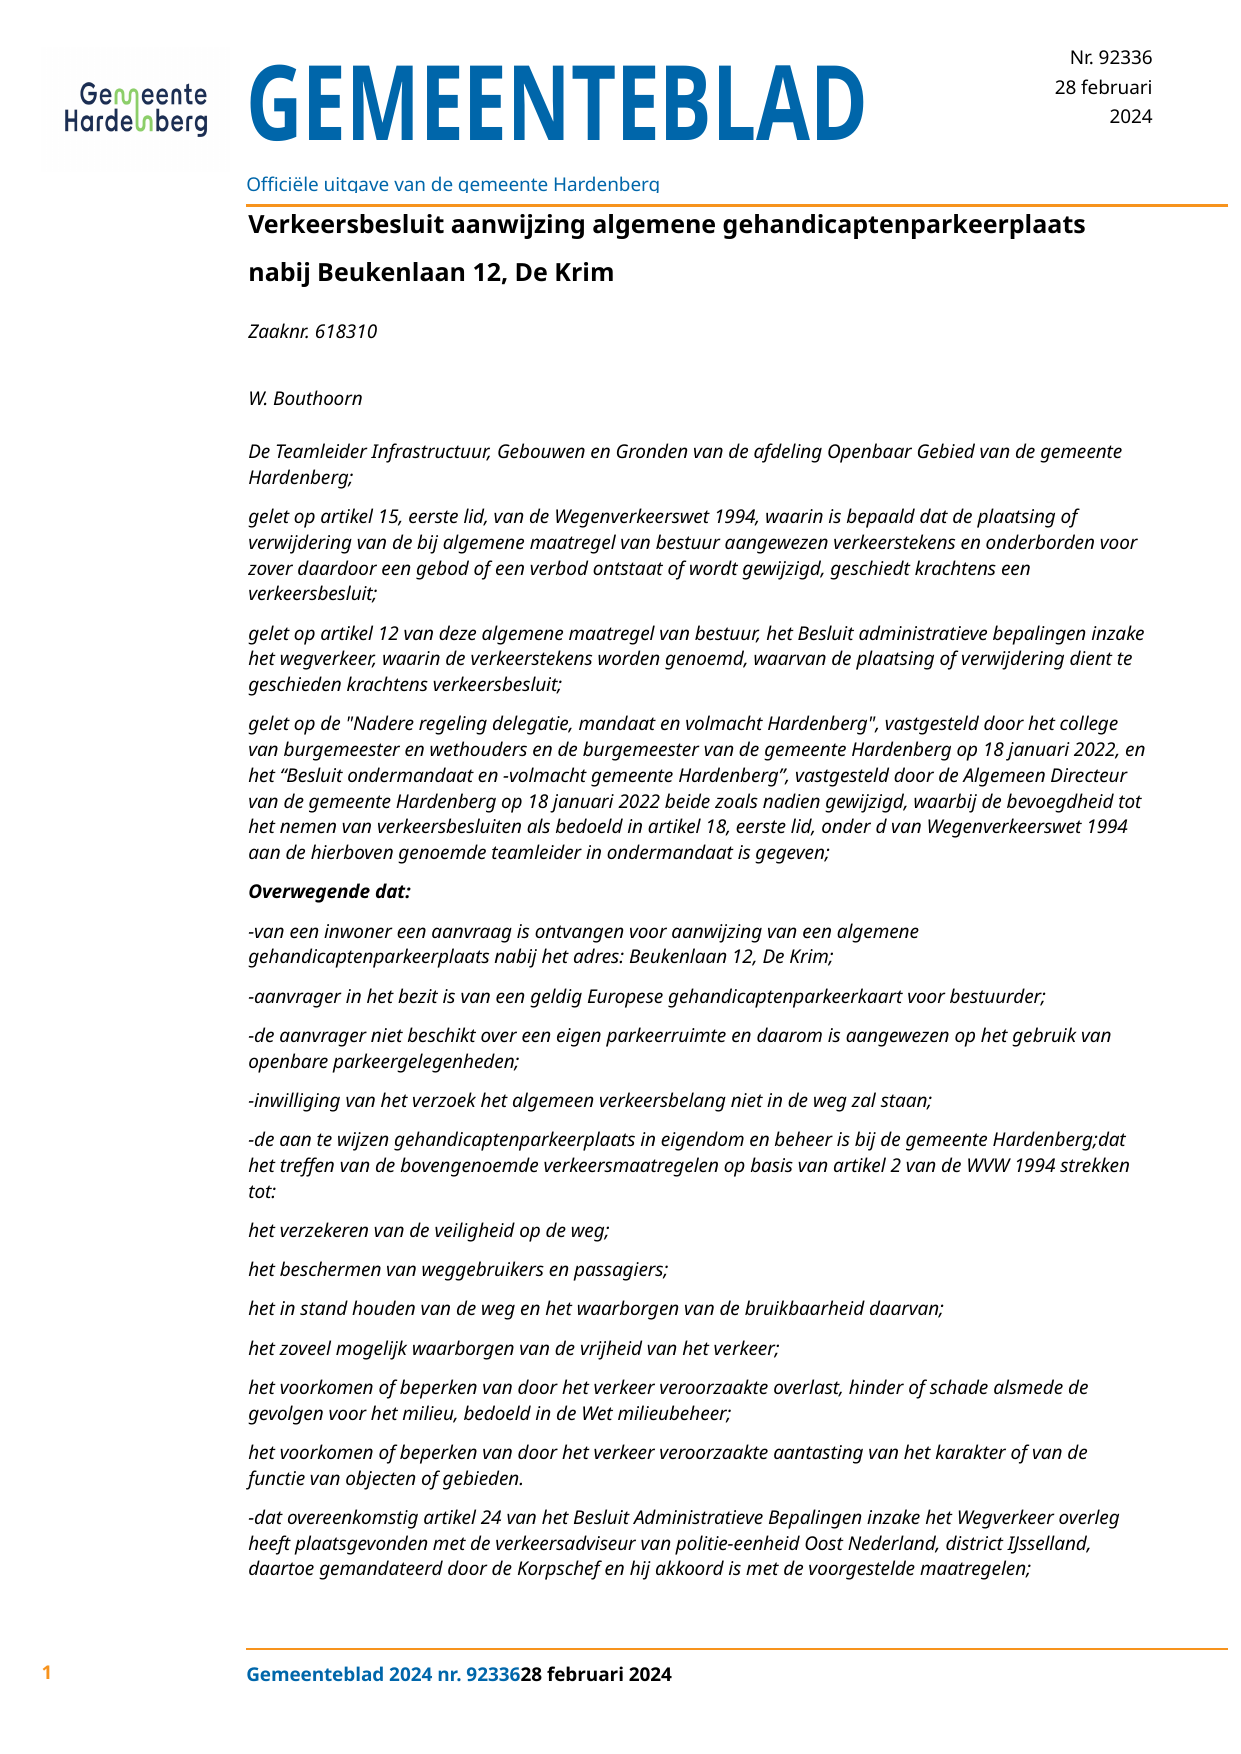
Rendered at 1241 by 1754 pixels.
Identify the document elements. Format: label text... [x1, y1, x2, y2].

text het zoveel mogelijk waarborgen van de vrijheid van het verkeer; [248, 1335, 1152, 1361]
text het voorkomen of beperken van door het verkeer veroorzaakte overlast, hinder of schade alsmede de gevolgen voor het milieu, bedoeld in de Wet milieubeheer; [248, 1374, 1152, 1426]
picture [41, 47, 231, 172]
text -inwilliging van het verzoek het algemeen verkeersbelang niet in de weg zal staan; [248, 1087, 1152, 1113]
text gelet op artikel 15, eerste lid, van de Wegenverkeerswet 1994, waarin is bepaald dat de plaatsing of verwijdering van de bij algemene maatregel van bestuur aangewezen verkeerstekens en onderborden voor zover daardoor een gebod of een verbod ontstaat of wordt gewijzigd, geschiedt krachtens een verkeersbesluit; [248, 503, 1152, 606]
text W. Bouthoorn [248, 386, 1152, 411]
text het verzekeren van de veiligheid op de weg; [248, 1217, 1152, 1243]
text Zaaknr. 618310 [248, 318, 1152, 344]
text het beschermen van weggebruikers en passagiers; [248, 1256, 1152, 1282]
text het in stand houden van de weg en het waarborgen van de bruikbaarheid daarvan; [248, 1296, 1152, 1321]
text -de aanvrager niet beschikt over een eigen parkeerruimte en daarom is aangewezen op het gebruik van openbare parkeergelegenheden; [248, 1022, 1152, 1073]
text Overwegende dat: [248, 878, 1152, 904]
text gelet op artikel 12 van deze algemene maatregel van bestuur, het Besluit administratieve bepalingen inzake het wegverkeer, waarin de verkeerstekens worden genoemd, waarvan de plaatsing of verwijdering dient te geschieden krachtens verkeersbesluit; [248, 620, 1152, 697]
text Verkeersbesluit aanwijzing algemene gehandicaptenparkeerplaats nabij Beukenlaan 12, De Krim [248, 207, 1152, 288]
text gelet op de "Nadere regeling delegatie, mandaat en volmacht Hardenberg", vastgesteld door het college van burgemeester en wethouders en de burgemeester van de gemeente Hardenberg op 18 januari 2022, en het “Besluit ondermandaat en -volmacht gemeente Hardenberg”, vastgesteld door de Algemeen Directeur van de gemeente Hardenberg op 18 januari 2022 beide zoals nadien gewijzigd, waarbij de bevoegdheid tot het nemen van verkeersbesluiten als bedoeld in artikel 18, eerste lid, onder d van Wegenverkeerswet 1994 aan de hierboven genoemde teamleider in ondermandaat is gegeven; [248, 711, 1152, 865]
text het voorkomen of beperken van door het verkeer veroorzaakte aantasting van het karakter of van de functie van objecten of gebieden. [248, 1439, 1152, 1491]
text De Teamleider Infrastructuur, Gebouwen en Gronden van de afdeling Openbaar Gebied van de gemeente Hardenberg; [248, 438, 1152, 490]
text -aanvrager in het bezit is van een geldig Europese gehandicaptenparkeerkaart voor bestuurder; [248, 983, 1152, 1008]
text -van een inwoner een aanvraag is ontvangen voor aanwijzing van een algemene gehandicaptenparkeerplaats nabij het adres: Beukenlaan 12, De Krim; [248, 918, 1152, 969]
text -dat overeenkomstig artikel 24 van het Besluit Administratieve Bepalingen inzake het Wegverkeer overleg heeft plaatsgevonden met de verkeersadviseur van politie-eenheid Oost Nederland, district IJsselland, daartoe gemandateerd door de Korpschef en hij akkoord is met de voorgestelde maatregelen; [248, 1504, 1152, 1581]
text -de aan te wijzen gehandicaptenparkeerplaats in eigendom en beheer is bij de gemeente Hardenberg;dat het treffen van de bovengenoemde verkeersmaatregelen op basis van artikel 2 van de WVW 1994 strekken tot: [248, 1126, 1152, 1203]
